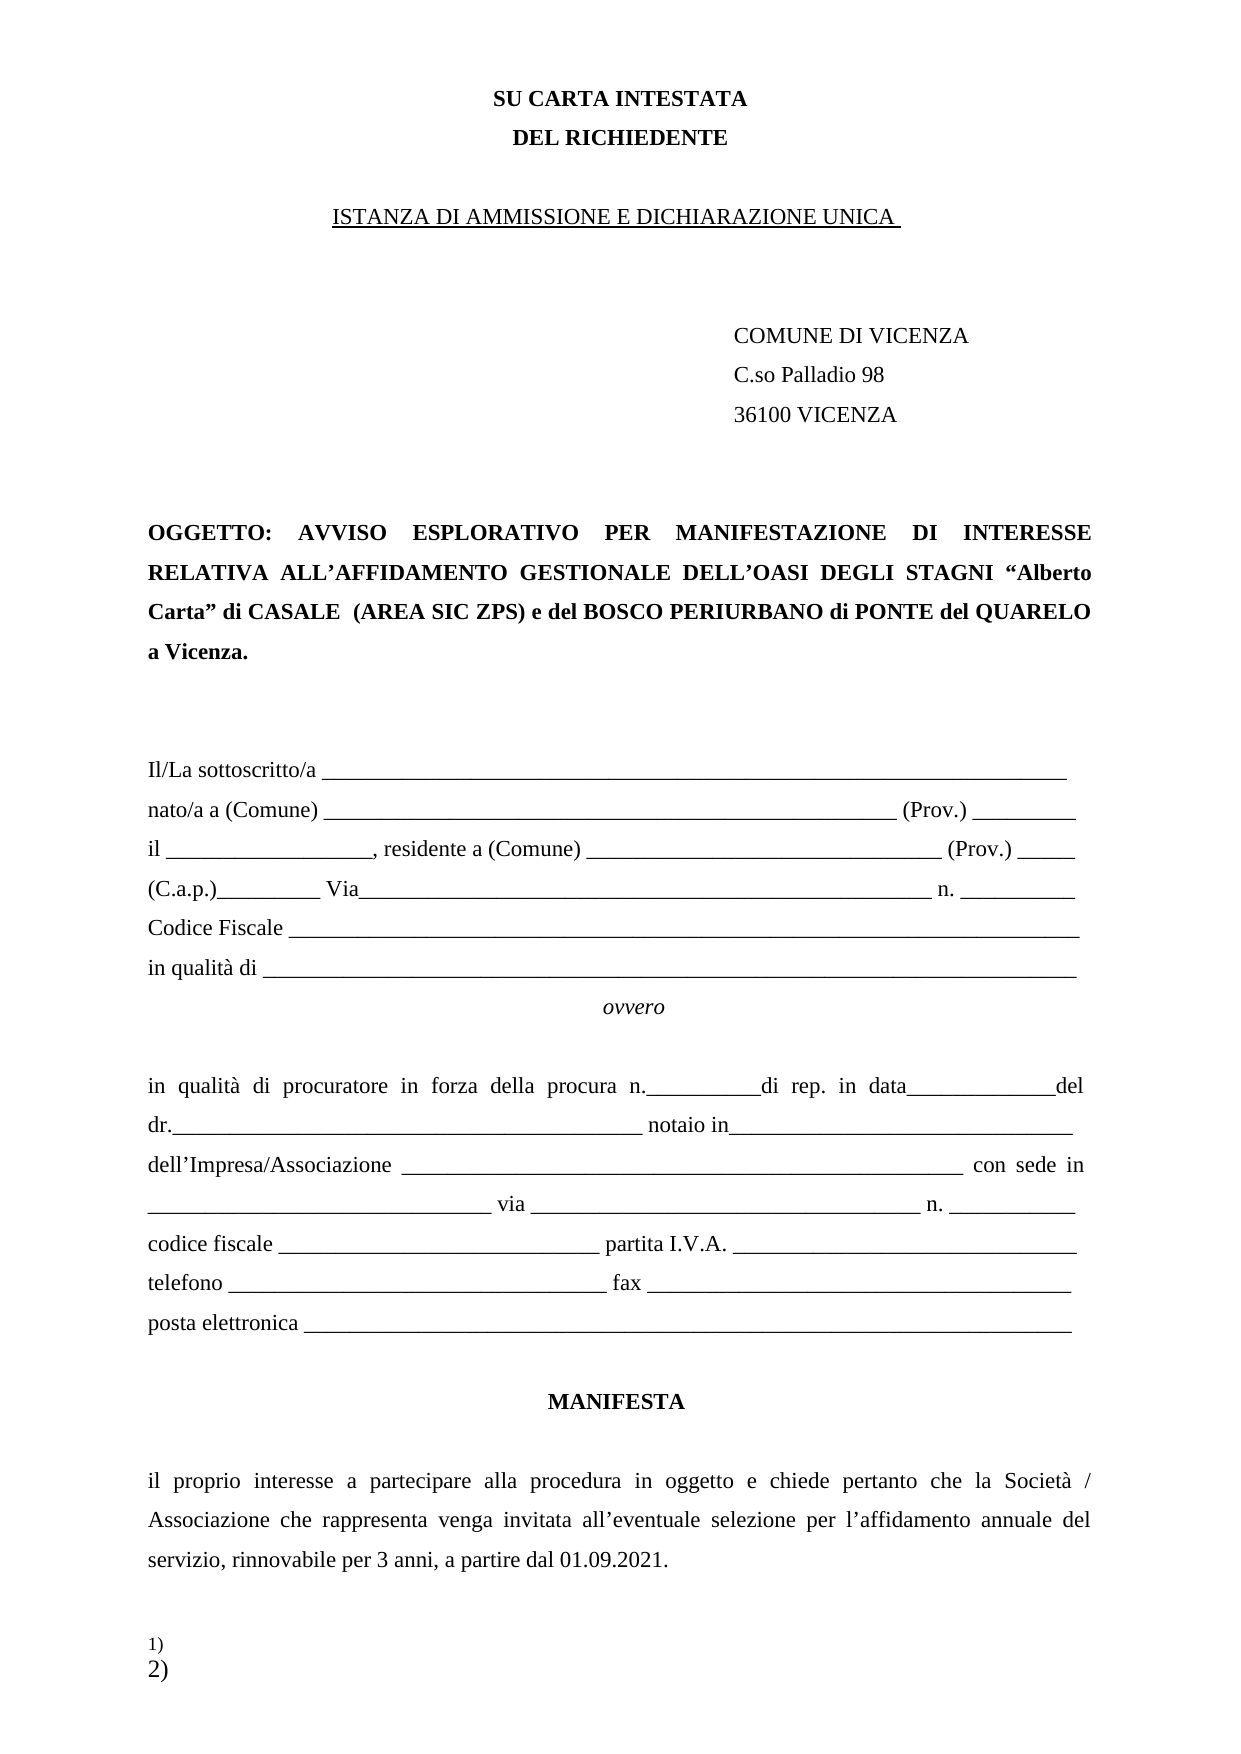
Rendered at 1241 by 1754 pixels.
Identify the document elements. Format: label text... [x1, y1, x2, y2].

text Codice Fiscale _____________________________________________________________________ [148, 914, 1085, 940]
text in qualità di _______________________________________________________________________ [148, 953, 1085, 980]
text il proprio interesse a partecipare alla procedura in oggetto e chiede pertanto che la Società / Associazione che rappresenta venga invitata all’eventuale selezione per l’affidamento annuale del servizio, rinnovabile per 3 anni, a partire dal 01.09.2021. [148, 1467, 1092, 1572]
text il __________________, residente a (Comune) _______________________________ (Prov.) _____ [148, 835, 1085, 861]
text MANIFESTA [148, 1388, 1085, 1414]
text posta elettronica ___________________________________________________________________ [148, 1309, 1085, 1335]
text nato/a a (Comune) __________________________________________________ (Prov.) _________ [148, 796, 1085, 822]
text OGGETTO: AVVISO ESPLORATIVO PER MANIFESTAZIONE DI INTERESSE RELATIVA ALL’AFFIDAMENTO GESTIONALE DELL’OASI DEGLI STAGNI “Alberto Carta” di CASALE (AREA SIC ZPS) e del BOSCO PERIURBANO di PONTE del QUARELO a Vicenza. [148, 519, 1092, 664]
text COMUNE DI VICENZA [734, 322, 1085, 348]
text in qualità di procuratore in forza della procura n.__________di rep. in data_____________del dr._________________________________________ notaio in______________________________ [148, 1072, 1085, 1138]
text dell’Impresa/Associazione _________________________________________________ con sede in ______________________________ via __________________________________ n. ___________ [148, 1151, 1085, 1217]
text telefono _________________________________ fax _____________________________________ [148, 1269, 1085, 1296]
text C.so Palladio 98 [734, 361, 1085, 388]
text DEL RICHIEDENTE [443, 124, 797, 151]
text ISTANZA DI AMMISSIONE E DICHIARAZIONE UNICA [148, 203, 1085, 230]
text (C.a.p.)_________ Via__________________________________________________ n. __________ [148, 874, 1085, 901]
text SU CARTA INTESTATA [443, 85, 797, 111]
text 36100 VICENZA [734, 401, 1085, 427]
text Il/La sottoscritto/a _________________________________________________________________ [148, 756, 1085, 782]
text ovvero [185, 993, 1085, 1019]
text codice fiscale ____________________________ partita I.V.A. ______________________________ [148, 1230, 1085, 1256]
